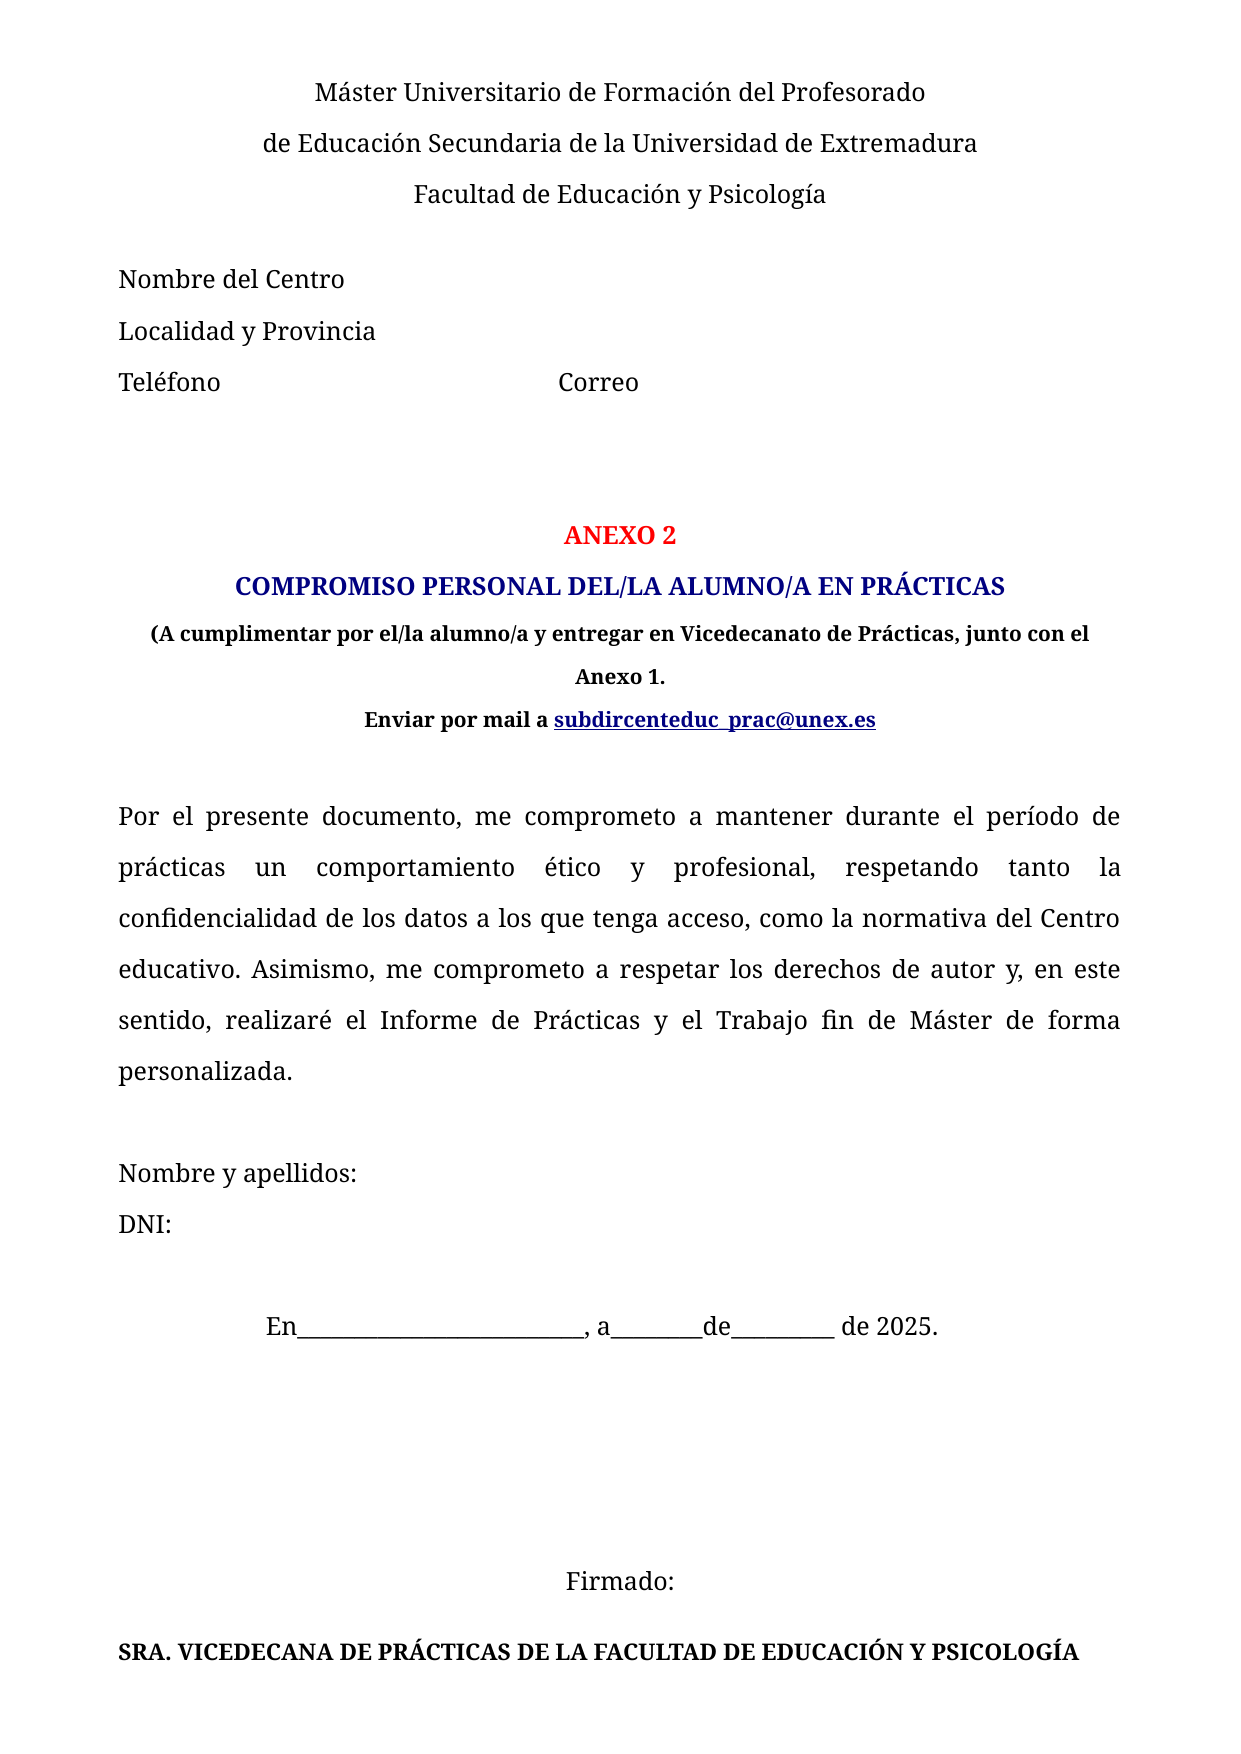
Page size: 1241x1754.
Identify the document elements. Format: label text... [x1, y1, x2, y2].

text (A cumplimentar por el/la alumno/a y entregar en Vicedecanato de Prácticas, junto con el Anexo 1. [118, 619, 1122, 691]
text ANEXO 2 [118, 517, 1122, 551]
text Nombre y apellidos: [118, 1156, 1122, 1190]
text DNI: [118, 1207, 1122, 1241]
subtitle Anexo 2: Compromiso personal del/la alumno/a en prácticas [118, 211, 1122, 245]
text Localidad y Provincia [118, 313, 1122, 347]
text Teléfono Correo [118, 364, 1122, 398]
text COMPROMISO PERSONAL DEL/LA ALUMNO/A EN PRÁCTICAS [118, 568, 1122, 602]
text Enviar por mail a subdircenteduc_prac@unex.es [118, 705, 1122, 733]
text Firmado: [118, 1564, 1122, 1598]
text Nombre del Centro [118, 262, 1122, 296]
text Por el presente documento, me comprometo a mantener durante el período de prácticas un comportamiento ético y profesional, respetando tanto la confidencialidad de los datos a los que tenga acceso, como la normativa del Centro educativo. Asimismo, me comprometo a respetar los derechos de autor y, en este sentido, realizaré el Informe de Prácticas y el Trabajo fin de Máster de forma personalizada. [118, 798, 1122, 1088]
text En_________________________, a________de_________ de 2025. [192, 1309, 1122, 1343]
